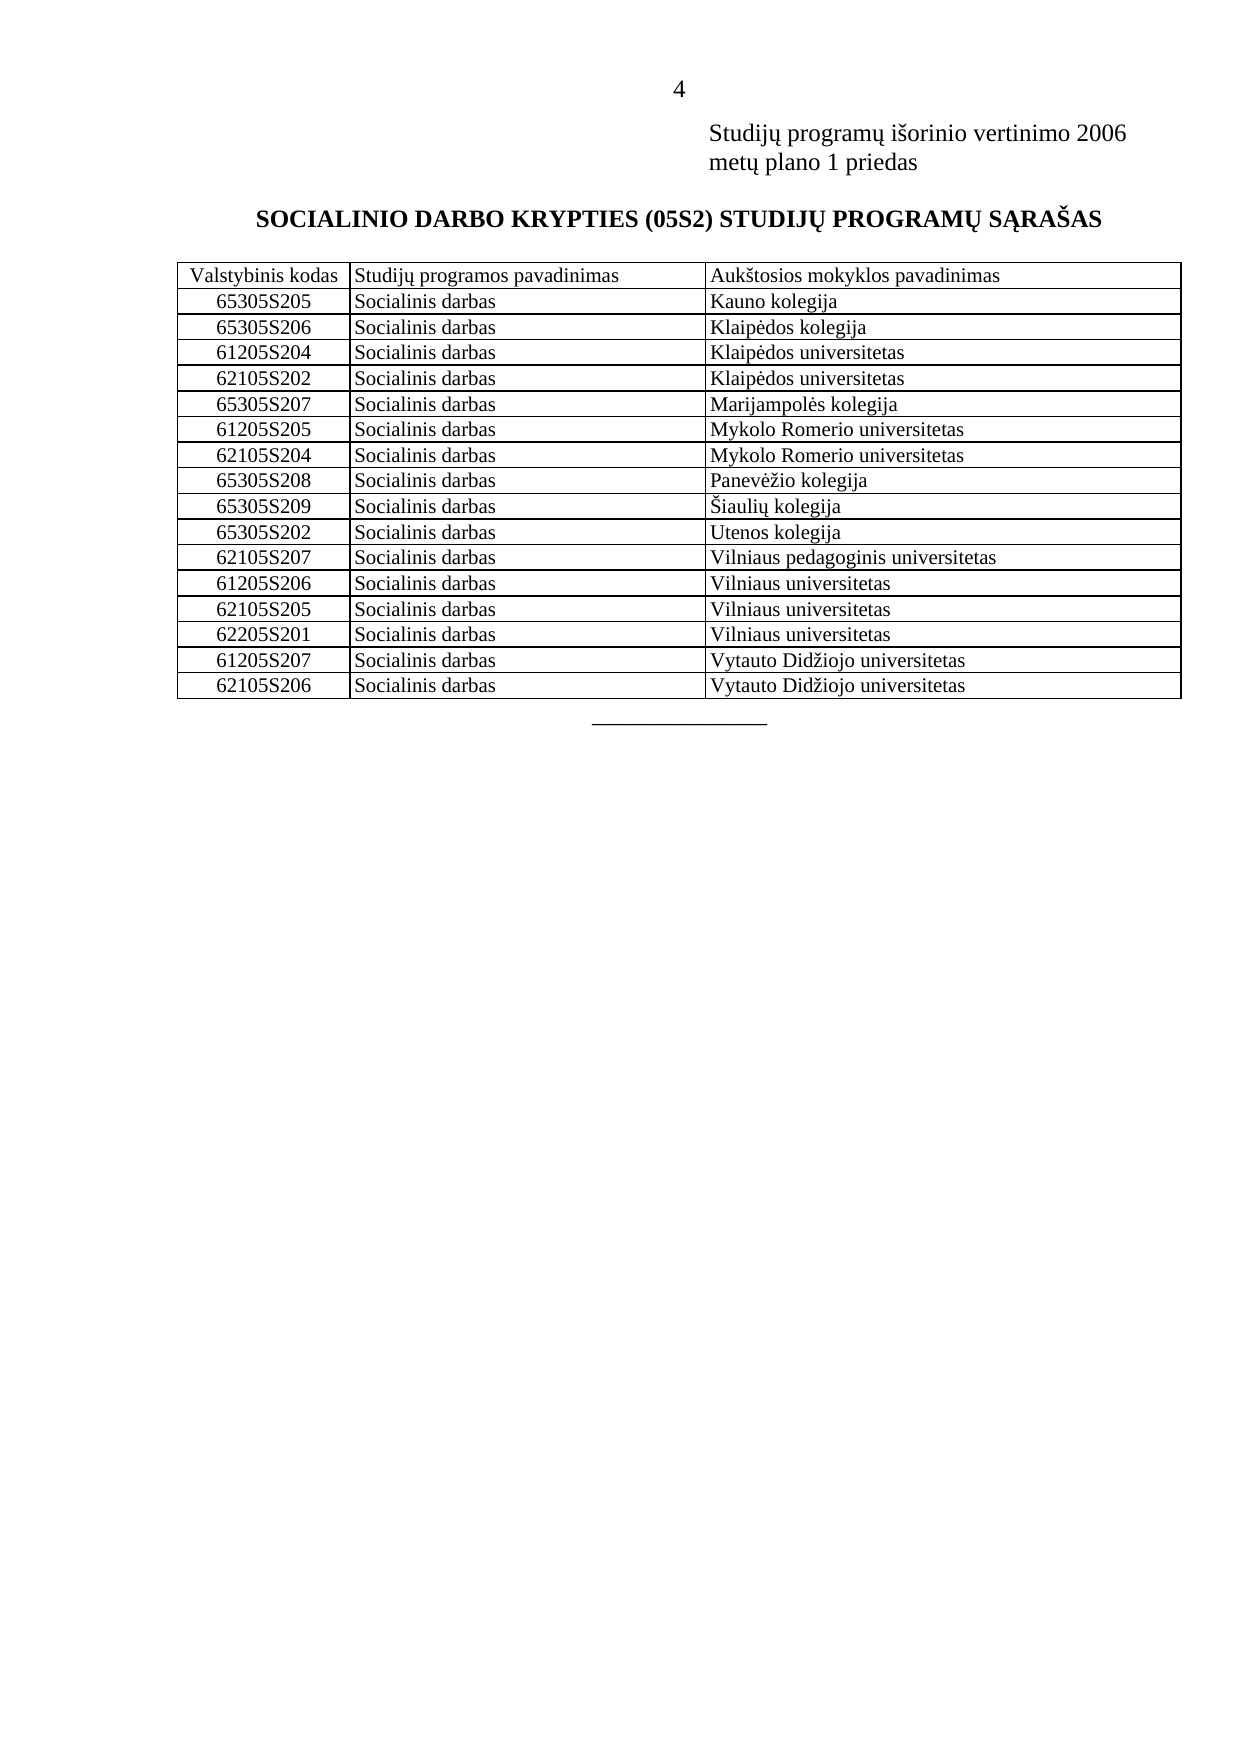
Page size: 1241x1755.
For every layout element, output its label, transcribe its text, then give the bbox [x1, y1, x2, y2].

text SOCIALINIO DARBO KRYPTIES (05S2) STUDIJŲ PROGRAMŲ SĄRAŠAS [177, 204, 1181, 233]
text Studijų programų išorinio vertinimo 2006 [709, 118, 1181, 147]
text ______________ [177, 699, 1181, 728]
text metų plano 1 priedas [177, 147, 1181, 176]
